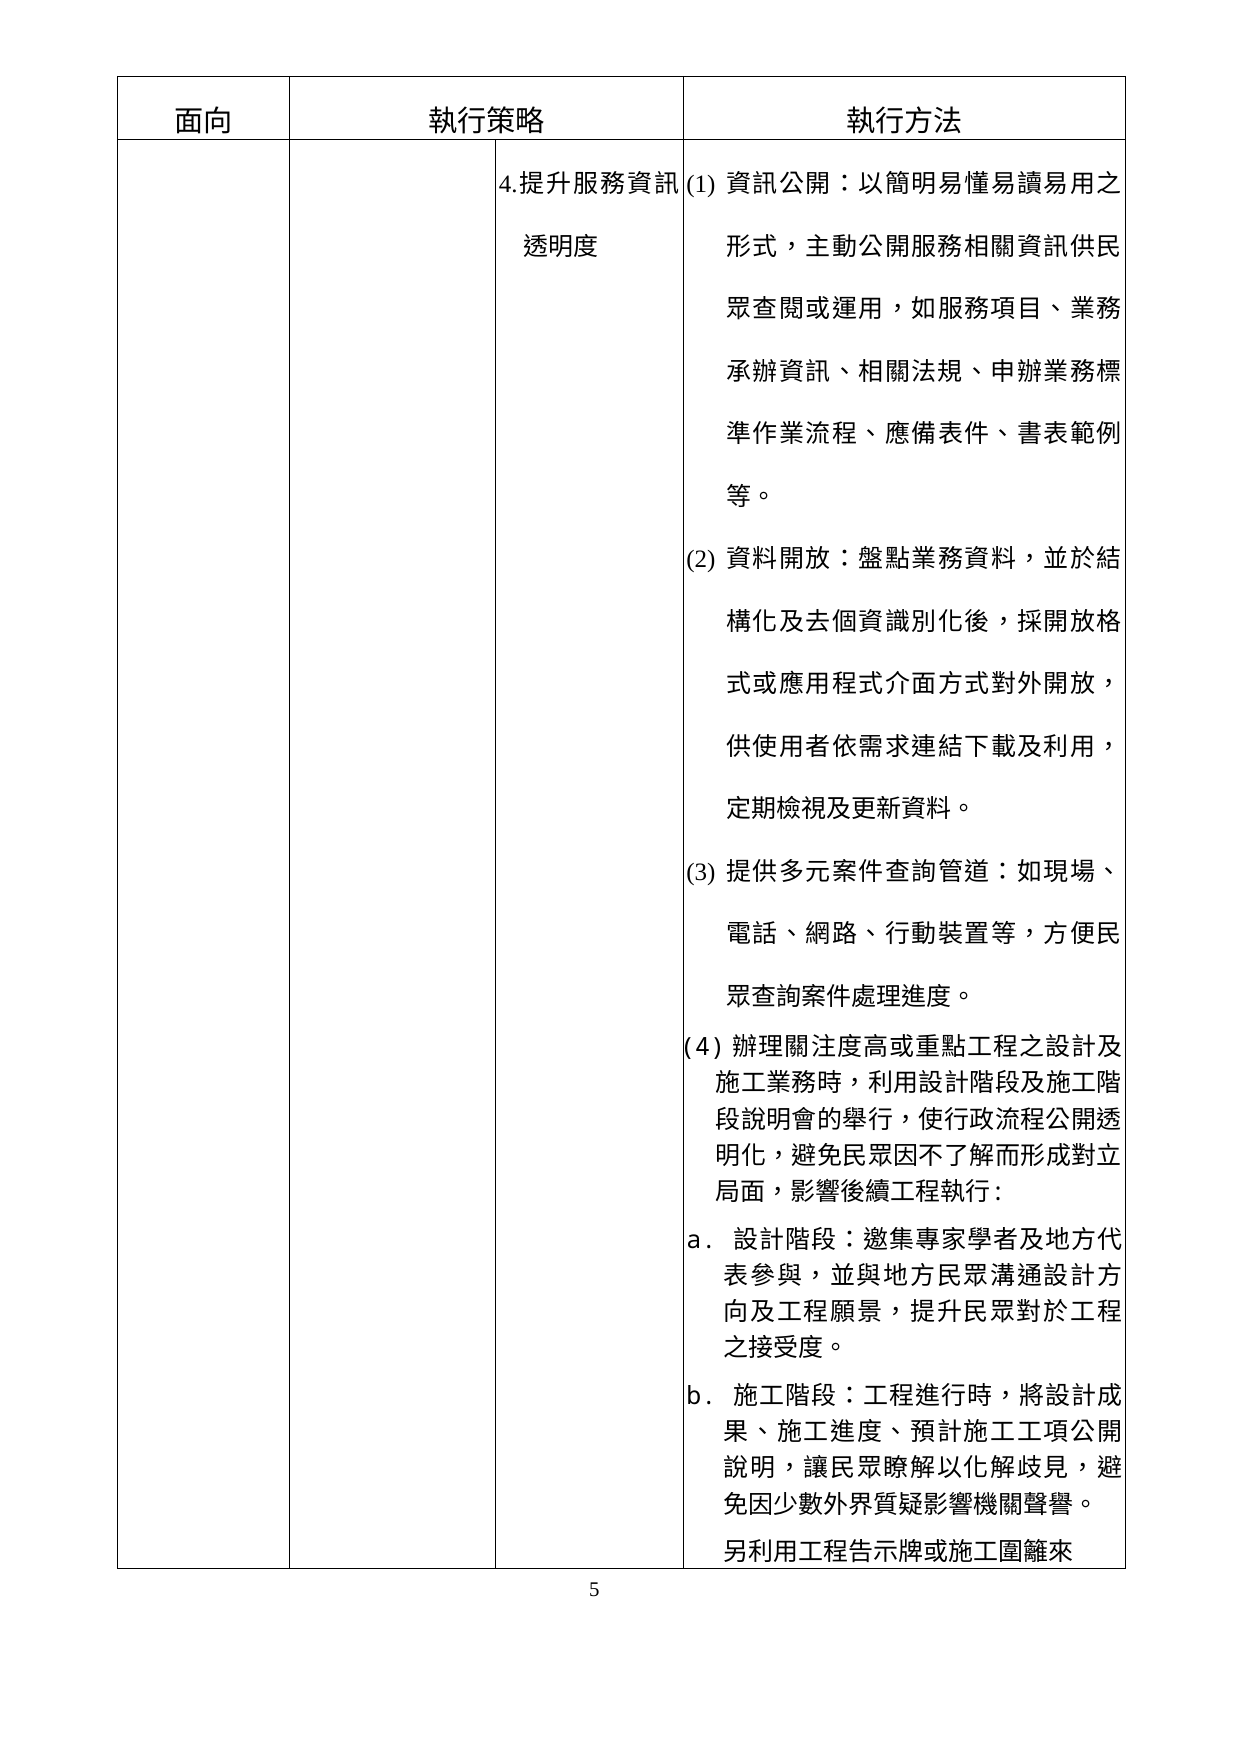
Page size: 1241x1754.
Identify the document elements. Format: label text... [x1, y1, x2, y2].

table_header 面向 [118, 77, 289, 139]
table_cell [118, 140, 289, 1568]
table_header 執行方法 [684, 77, 1125, 139]
table_cell 4.提升服務資訊透明度 [496, 140, 683, 1568]
table_cell [290, 140, 495, 1568]
table_header 執行策略 [290, 77, 683, 139]
table_cell 資訊公開：以簡明易懂易讀易用之形式，主動公開服務相關資訊供民眾查閱或運用，如服務項目、業務承辦資訊、相關法規、申辦業務標準作業流程、應備表件、書表範例等。 資料開放：盤點業務資料，並於結構化及去個資識別化後，採開放格式或應用程式介面方式對外開放，供使用者依需求連結下載及利用，定期檢視及更新資料。 提供多元案件查詢管道：如現場、電話、網路、行動裝置等，方便民眾查詢案件處理進度。 辦理關注度高或重點工程之設計及施工業務時，利用設計階段及施工階段說明會的舉行，使行政流程公開透明化，避免民眾因不了解而形成對立局面，影響後續工程執行: a. 設計階段：邀集專家學者及地方代表參與，並與地方民眾溝通設計方向及工程願景，提升民眾對於工程之接受度。 b. 施工階段：工程進行時，將設計成果、施工進度、預計施工工項公開說明，讓民眾瞭解以化解歧見，避免因少數外界質疑影響機關聲譽。 另利用工程告示牌或施工圍籬來 [684, 140, 1125, 1568]
